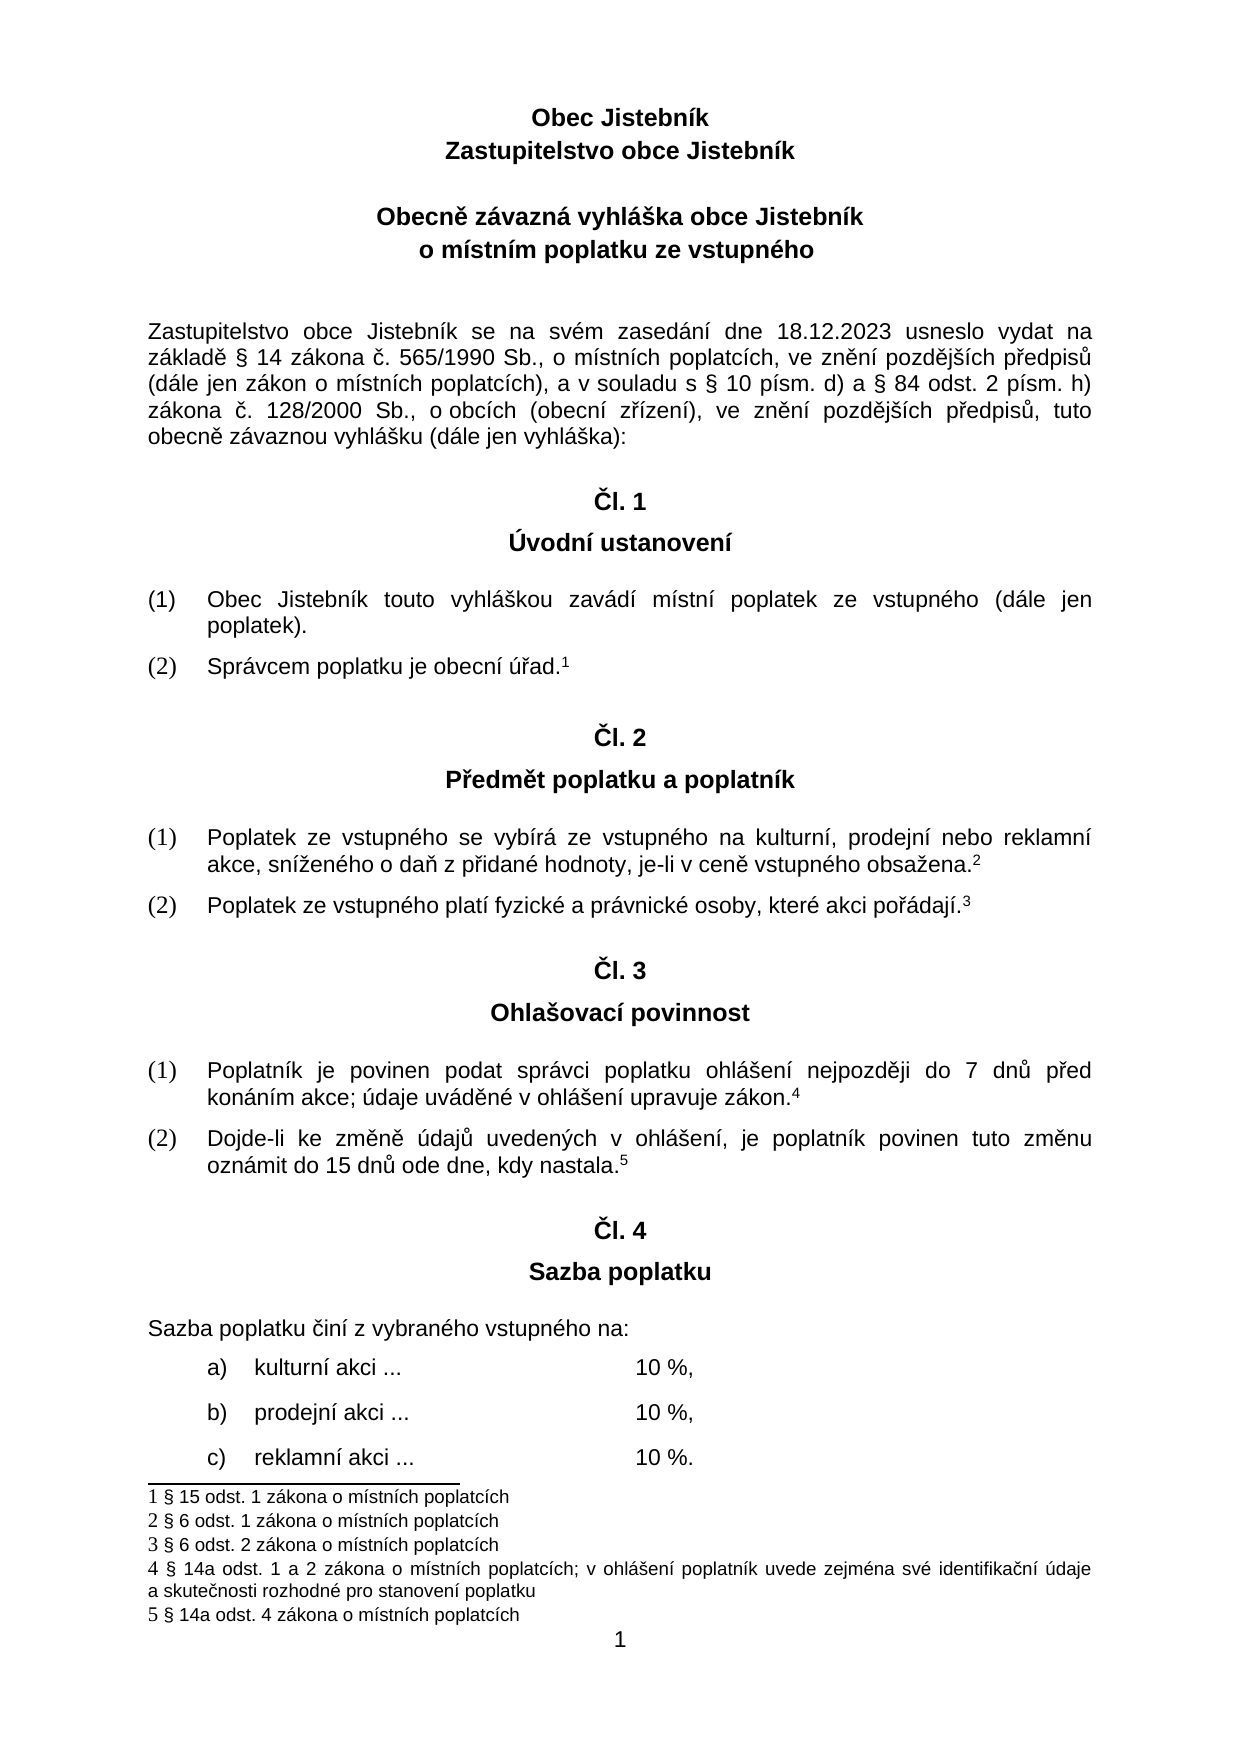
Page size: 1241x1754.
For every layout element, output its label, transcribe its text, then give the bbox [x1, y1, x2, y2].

list Správcem poplatku je obecní úřad. [148, 651, 1092, 680]
text Sazba poplatku [148, 1257, 1092, 1286]
text Čl. 1 [148, 487, 1092, 516]
list Poplatek ze vstupného se vybírá ze vstupného na kulturní, prodejní nebo reklamní akce, sníženého o daň z přidané hodnoty, je-li v ceně vstupného obsažena. [148, 822, 1092, 878]
list § 15 odst. 1 zákona o místních poplatcích [148, 1484, 1092, 1508]
text Čl. 4 [148, 1216, 1092, 1244]
list Obec Jistebník touto vyhláškou zavádí místní poplatek ze vstupného (dále jen poplatek). [148, 586, 1092, 639]
list § 14a odst. 1 a 2 zákona o místních poplatcích; v ohlášení poplatník uvede zejména své identifikační údaje a skutečnosti rozhodné pro stanovení poplatku [148, 1556, 1092, 1602]
list § 14a odst. 4 zákona o místních poplatcích [148, 1602, 1092, 1626]
list reklamní akci ... 10 %. [207, 1444, 1092, 1470]
text o místním poplatku ze vstupného [148, 235, 1092, 263]
text Úvodní ustanovení [148, 528, 1092, 557]
text Sazba poplatku činí z vybraného vstupného na: [148, 1315, 1092, 1341]
text Čl. 2 [148, 723, 1092, 752]
list § 6 odst. 2 zákona o místních poplatcích [148, 1532, 1092, 1556]
text Obec Jistebník [148, 103, 1092, 131]
list prodejní akci ... 10 %, [207, 1399, 1092, 1425]
list Poplatek ze vstupného platí fyzické a právnické osoby, které akci pořádají. [148, 890, 1092, 919]
text Předmět poplatku a poplatník [148, 764, 1092, 793]
list § 6 odst. 1 zákona o místních poplatcích [148, 1508, 1092, 1532]
text Zastupitelstvo obce Jistebník [148, 136, 1092, 164]
subtitle Zastupitelstvo obce Jistebník se na svém zasedání dne 18.12.2023 usneslo vydat na základě § 14 zákona č. 565/1990 Sb., o místních poplatcích, ve znění pozdějších předpisů (dále jen zákon o místních poplatcích), a v souladu s § 10 písm. d) a § 84 odst. 2 písm. h) zákona č. 128/2000 Sb., o obcích (obecní zřízení), ve znění pozdějších předpisů, tuto obecně závaznou vyhlášku (dále jen vyhláška): [148, 318, 1092, 449]
list Dojde-li ke změně údajů uvedených v ohlášení, je poplatník povinen tuto změnu oznámit do 15 dnů ode dne, kdy nastala. [148, 1123, 1092, 1178]
text Čl. 3 [148, 956, 1092, 985]
text Ohlašovací povinnost [148, 998, 1092, 1026]
list Poplatník je povinen podat správci poplatku ohlášení nejpozději do 7 dnů před konáním akce; údaje uváděné v ohlášení upravuje zákon. [148, 1056, 1092, 1111]
list kulturní akci ... 10 %, [207, 1354, 1092, 1380]
text Obecně závazná vyhláška obce Jistebník [148, 202, 1092, 230]
